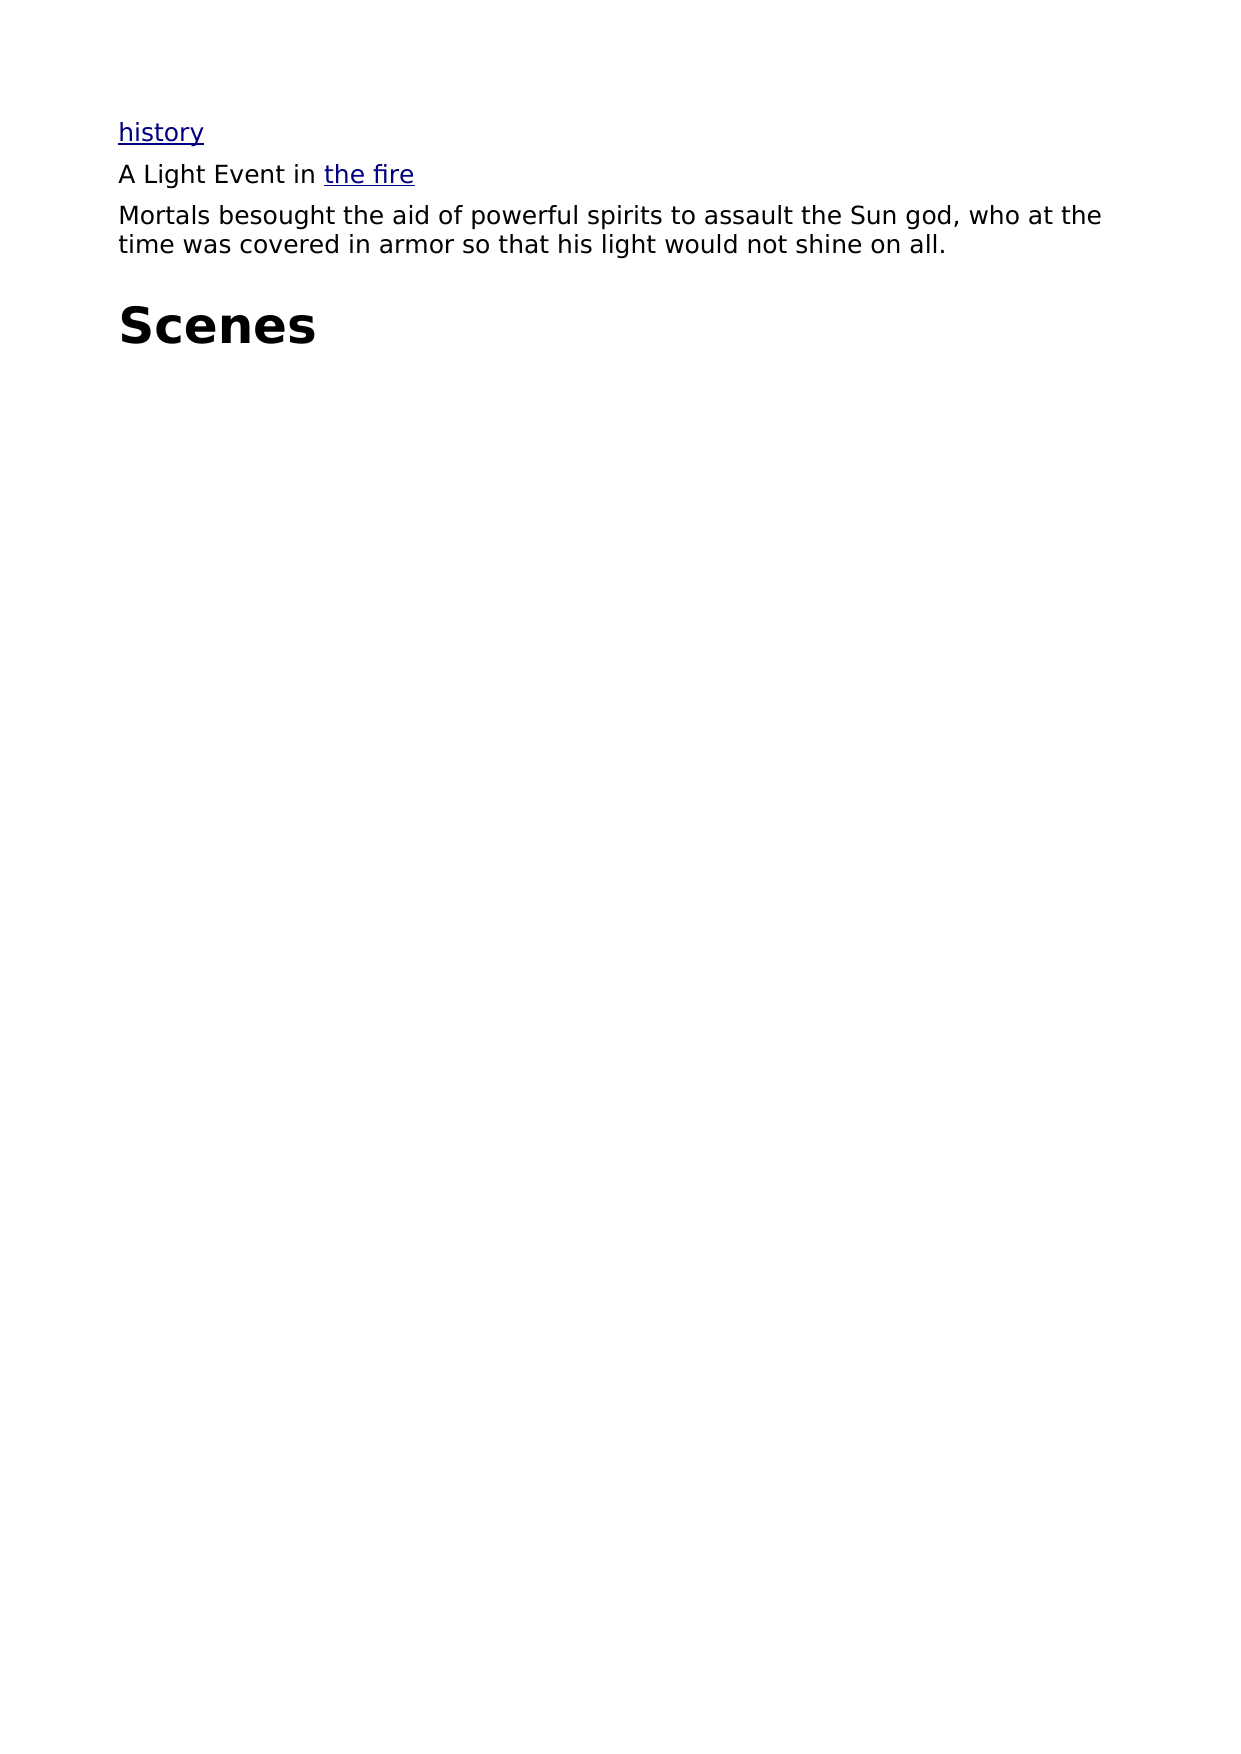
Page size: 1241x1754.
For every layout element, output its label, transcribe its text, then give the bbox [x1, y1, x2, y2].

text history [118, 118, 1122, 147]
text Mortals besought the aid of powerful spirits to assault the Sun god, who at the time was covered in armor so that his light would not shine on all. [118, 201, 1122, 260]
text A Light Event in the fire [118, 160, 1122, 189]
subtitle Scenes [118, 297, 1122, 356]
